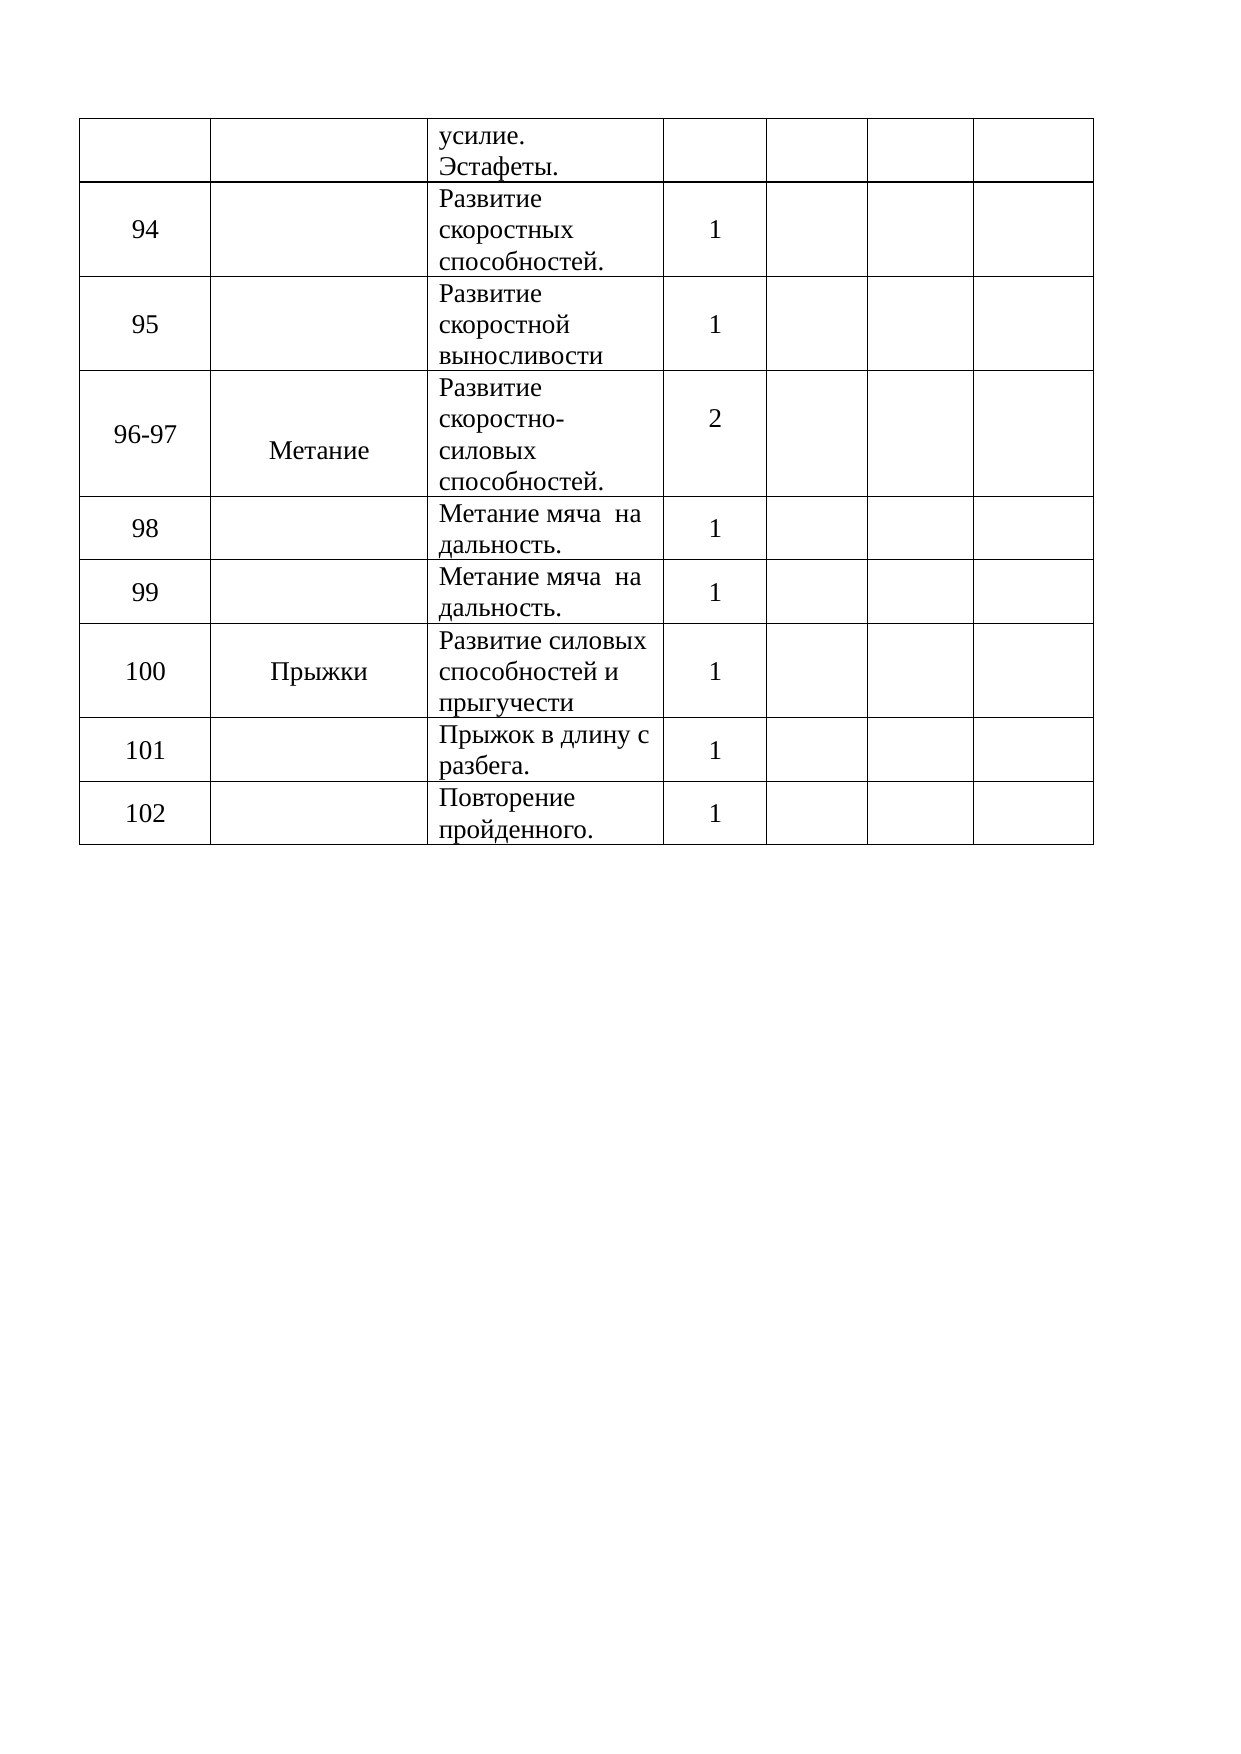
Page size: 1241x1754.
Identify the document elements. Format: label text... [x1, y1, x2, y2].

table_cell [868, 624, 973, 717]
table_cell 98 [80, 497, 210, 559]
table_cell Развитие скоростных способностей. [428, 183, 663, 276]
table_cell [767, 497, 867, 559]
table_cell Развитие скоростной выносливости [428, 277, 663, 370]
table_cell [211, 782, 427, 844]
table_cell 100 [80, 624, 210, 717]
table_cell 96-97 [80, 371, 210, 496]
table_cell 1 [664, 497, 766, 559]
table_cell [767, 183, 867, 276]
table_cell усилие. Эстафеты. [428, 119, 663, 181]
table_cell [974, 371, 1093, 496]
table_cell [868, 119, 973, 181]
table_cell 1 [664, 560, 766, 623]
table_cell [974, 119, 1093, 181]
table_cell [80, 119, 210, 181]
table_cell [211, 718, 427, 781]
table_cell [767, 371, 867, 496]
table_cell [767, 718, 867, 781]
table_cell Метание мяча на дальность. [428, 560, 663, 623]
table_cell Прыжок в длину с разбега. [428, 718, 663, 781]
table_cell [868, 277, 973, 370]
table_cell [211, 277, 427, 370]
table_cell Метание мяча на дальность. [428, 497, 663, 559]
table_cell [974, 560, 1093, 623]
table_cell [974, 624, 1093, 717]
table_cell [974, 782, 1093, 844]
table_cell [868, 560, 973, 623]
table_cell [767, 119, 867, 181]
table_cell 2 [664, 371, 766, 496]
table_cell Повторение пройденного. [428, 782, 663, 844]
table_cell 101 [80, 718, 210, 781]
table_cell [868, 183, 973, 276]
table_cell [868, 718, 973, 781]
table_cell [211, 119, 427, 181]
table_cell [664, 119, 766, 181]
table_cell [868, 497, 973, 559]
table_cell [767, 782, 867, 844]
table_cell [767, 277, 867, 370]
table_cell Прыжки [211, 624, 427, 717]
table_cell 1 [664, 782, 766, 844]
table_cell Метание [211, 371, 427, 496]
table_cell 1 [664, 277, 766, 370]
table_cell [211, 183, 427, 276]
table_cell 1 [664, 183, 766, 276]
table_cell Развитие скоростно-силовых способностей. [428, 371, 663, 496]
table_cell 1 [664, 718, 766, 781]
table_cell [868, 782, 973, 844]
table_cell [974, 183, 1093, 276]
table_cell 94 [80, 183, 210, 276]
table_cell 1 [664, 624, 766, 717]
table_cell Развитие силовых способностей и прыгучести [428, 624, 663, 717]
table_cell [974, 497, 1093, 559]
table_cell [767, 560, 867, 623]
table_cell [211, 497, 427, 559]
table_cell 102 [80, 782, 210, 844]
table_cell [974, 277, 1093, 370]
table_cell 99 [80, 560, 210, 623]
table_cell [868, 371, 973, 496]
table_cell 95 [80, 277, 210, 370]
table_cell [767, 624, 867, 717]
table_cell [211, 560, 427, 623]
table_cell [974, 718, 1093, 781]
